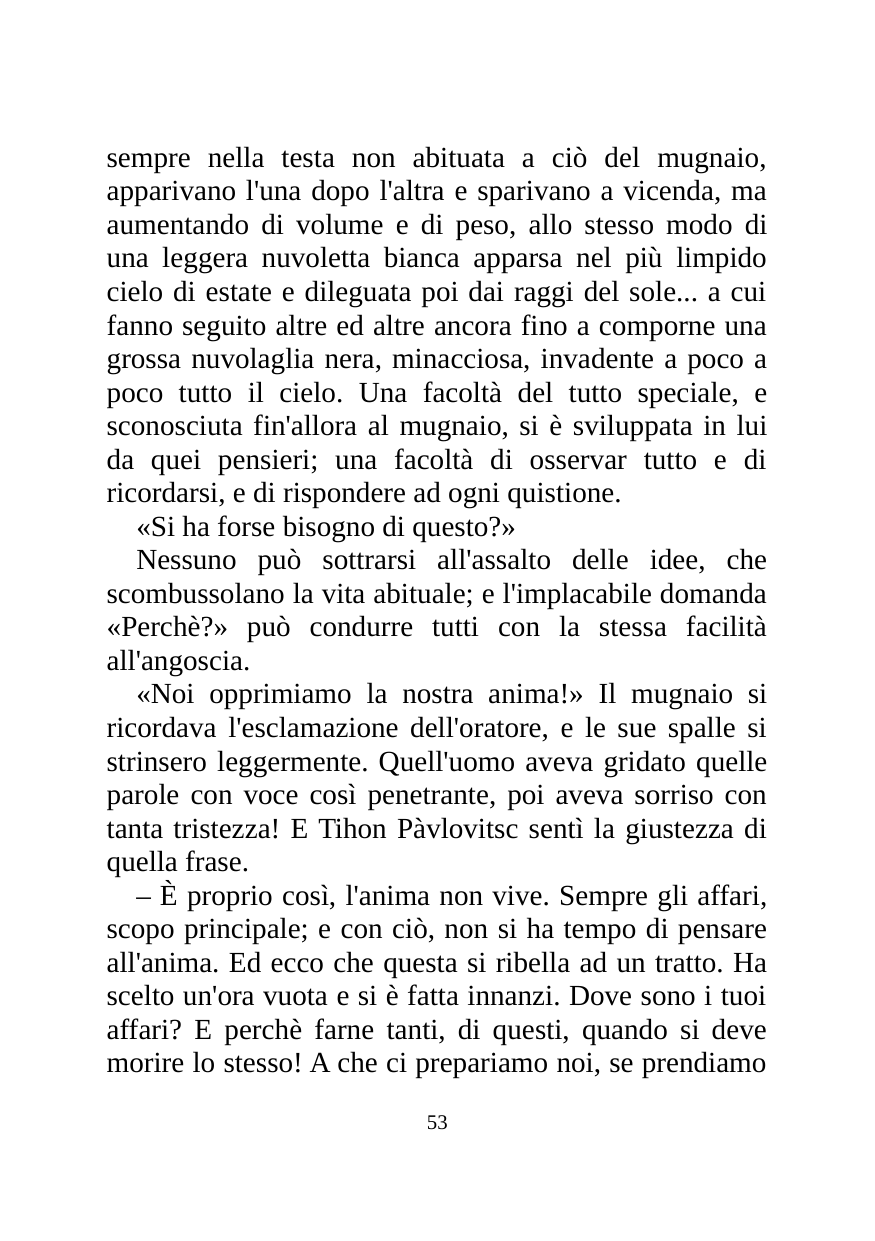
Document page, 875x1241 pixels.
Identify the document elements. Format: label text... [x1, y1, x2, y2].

text – È proprio così, l'anima non vive. Sempre gli affari, scopo principale; e con ciò, non si ha tempo di pensare all'anima. Ed ecco che questa si ribella ad un tratto. Ha scelto un'ora vuota e si è fatta innanzi. Dove sono i tuoi affari? E perchè farne tanti, di questi, quando si deve morire lo stesso! A che ci prepariamo noi, se prendiamo [106, 878, 768, 1079]
text Nessuno può sottrarsi all'assalto delle idee, che scombussolano la vita abituale; e l'implacabile domanda «Perchè?» può condurre tutti con la stessa facilità all'angoscia. [106, 542, 768, 677]
text sempre nella testa non abituata a ciò del mugnaio, apparivano l'una dopo l'altra e sparivano a vicenda, ma aumentando di volume e di peso, allo stesso modo di una leggera nuvoletta bianca apparsa nel più limpido cielo di estate e dileguata poi dai raggi del sole... a cui fanno seguito altre ed altre ancora fino a comporne una grossa nuvolaglia nera, minacciosa, invadente a poco a poco tutto il cielo. Una facoltà del tutto speciale, e sconosciuta fin'allora al mugnaio, si è sviluppata in lui da quei pensieri; una facoltà di osservar tutto e di ricordarsi, e di rispondere ad ogni quistione. [106, 140, 768, 509]
text «Si ha forse bisogno di questo?» [106, 509, 768, 542]
text «Noi opprimiamo la nostra anima!» Il mugnaio si ricordava l'esclamazione dell'oratore, e le sue spalle si strinsero leggermente. Quell'uomo aveva gridato quelle parole con voce così penetrante, poi aveva sorriso con tanta tristezza! E Tihon Pàvlovitsc sentì la giustezza di quella frase. [106, 677, 768, 878]
